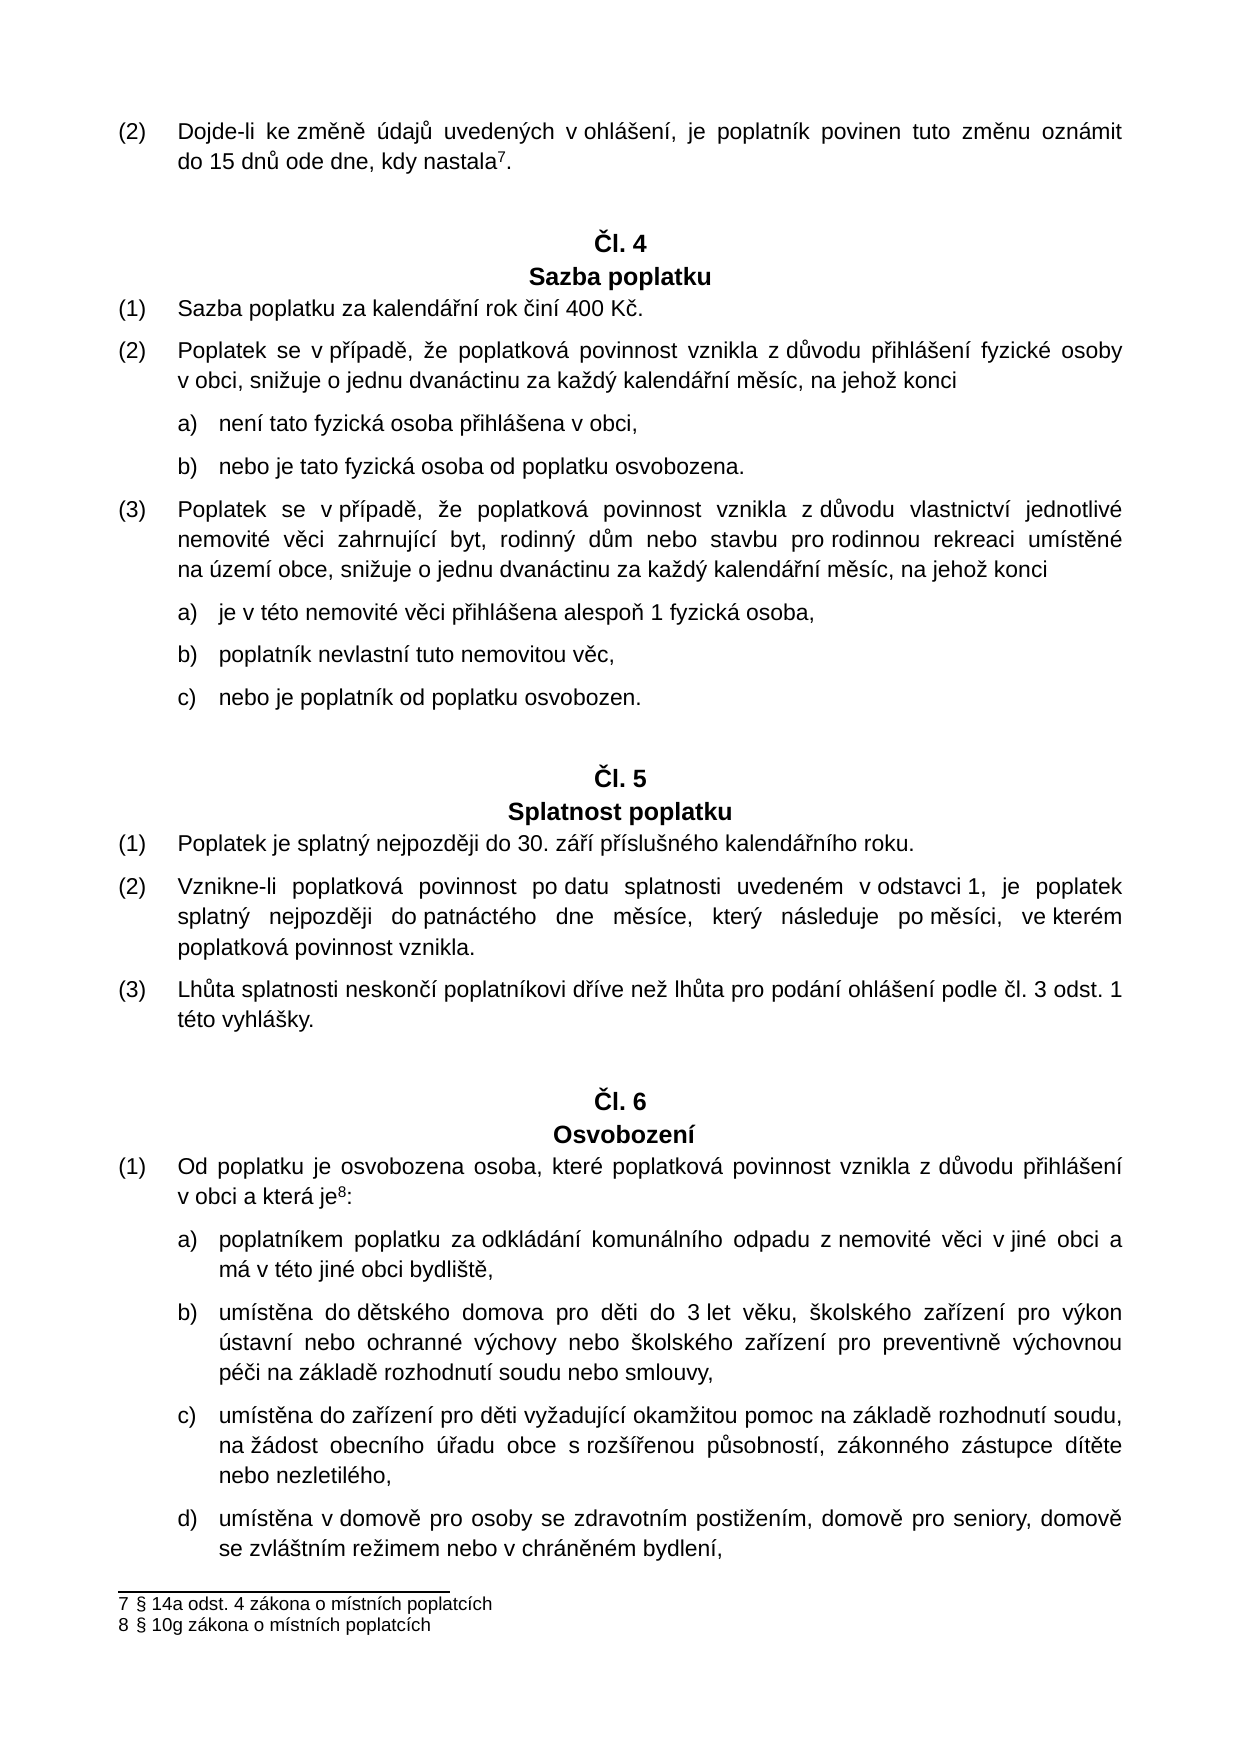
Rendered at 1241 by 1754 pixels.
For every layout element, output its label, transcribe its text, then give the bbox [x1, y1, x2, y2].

list Poplatek je splatný nejpozději do 30. září příslušného kalendářního roku. [118, 830, 1122, 857]
subtitle Čl. 4 Sazba poplatku [118, 228, 1122, 290]
subtitle Čl. 6 Osvobození [118, 1087, 1122, 1148]
list poplatník nevlastní tuto nemovitou věc, [177, 641, 1122, 668]
list nebo je poplatník od poplatku osvobozen. [177, 684, 1122, 711]
list umístěna v domově pro osoby se zdravotním postižením, domově pro seniory, domově se zvláštním režimem nebo v chráněném bydlení, [177, 1505, 1122, 1561]
list § 10g zákona o místních poplatcích [118, 1614, 1122, 1635]
subtitle Čl. 5 Splatnost poplatku [118, 764, 1122, 826]
list Dojde-li ke změně údajů uvedených v ohlášení, je poplatník povinen tuto změnu oznámit do 15 dnů ode dne, kdy nastala. [118, 118, 1122, 175]
list Poplatek se v případě, že poplatková povinnost vznikla z důvodu vlastnictví jednotlivé nemovité věci zahrnující byt, rodinný dům nebo stavbu pro rodinnou rekreaci umístěné na území obce, snižuje o jednu dvanáctinu za každý kalendářní měsíc, na jehož konci [118, 496, 1122, 582]
list Lhůta splatnosti neskončí poplatníkovi dříve než lhůta pro podání ohlášení podle čl. 3 odst. 1 této vyhlášky. [118, 976, 1122, 1033]
list umístěna do zařízení pro děti vyžadující okamžitou pomoc na základě rozhodnutí soudu, na žádost obecního úřadu obce s rozšířenou působností, zákonného zástupce dítěte nebo nezletilého, [177, 1402, 1122, 1488]
list je v této nemovité věci přihlášena alespoň 1 fyzická osoba, [177, 599, 1122, 625]
list není tato fyzická osoba přihlášena v obci, [177, 410, 1122, 437]
list Sazba poplatku za kalendářní rok činí 400 Kč. [118, 294, 1122, 321]
list Od poplatku je osvobozena osoba, které poplatková povinnost vznikla z důvodu přihlášení v obci a která je: [118, 1153, 1122, 1209]
list nebo je tato fyzická osoba od poplatku osvobozena. [177, 453, 1122, 479]
list Poplatek se v případě, že poplatková povinnost vznikla z důvodu přihlášení fyzické osoby v obci, snižuje o jednu dvanáctinu za každý kalendářní měsíc, na jehož konci [118, 337, 1122, 394]
list umístěna do dětského domova pro děti do 3 let věku, školského zařízení pro výkon ústavní nebo ochranné výchovy nebo školského zařízení pro preventivně výchovnou péči na základě rozhodnutí soudu nebo smlouvy, [177, 1298, 1122, 1385]
list Vznikne-li poplatková povinnost po datu splatnosti uvedeném v odstavci 1, je poplatek splatný nejpozději do patnáctého dne měsíce, který následuje po měsíci, ve kterém poplatková povinnost vznikla. [118, 873, 1122, 960]
list § 14a odst. 4 zákona o místních poplatcích [118, 1592, 1122, 1614]
list poplatníkem poplatku za odkládání komunálního odpadu z nemovité věci v jiné obci a má v této jiné obci bydliště, [177, 1226, 1122, 1282]
